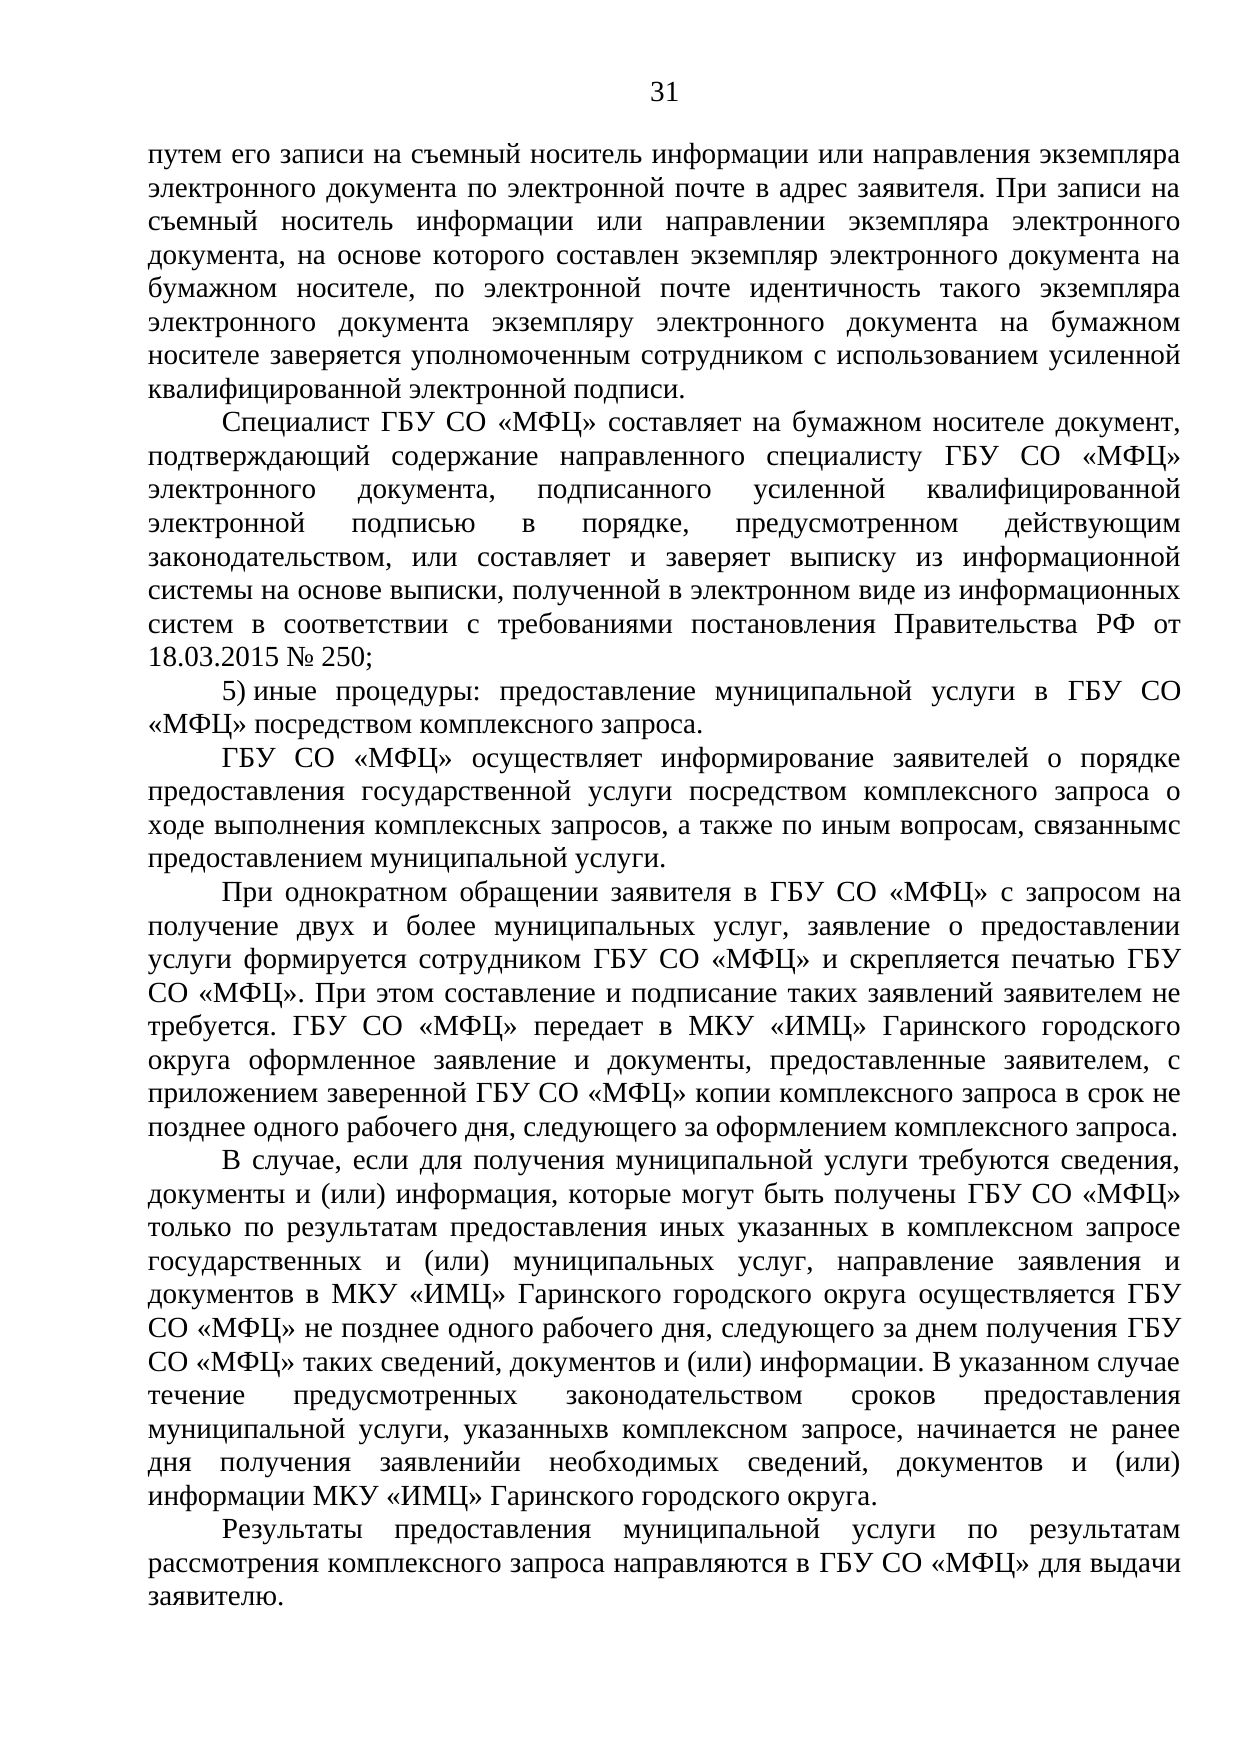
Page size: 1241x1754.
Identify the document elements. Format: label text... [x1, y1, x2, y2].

text В случае, если для получения муниципальной услуги требуются сведения, документы и (или) информация, которые могут быть получены ГБУ СО «МФЦ» только по результатам предоставления иных указанных в комплексном запросе государственных и (или) муниципальных услуг, направление заявления и документов в МКУ «ИМЦ» Гаринского городского округа осуществляется ГБУ СО «МФЦ» не позднее одного рабочего дня, следующего за днем получения ГБУ СО «МФЦ» таких сведений, документов и (или) информации. В указанном случае течение предусмотренных законодательством сроков предоставления муниципальной услуги, указанныхв комплексном запросе, начинается не ранее дня получения заявленийи необходимых сведений, документов и (или) информации МКУ «ИМЦ» Гаринского городского округа. [148, 1142, 1181, 1511]
text 5) иные процедуры: предоставление муниципальной услуги в ГБУ СО «МФЦ» посредством комплексного запроса. [148, 673, 1181, 740]
text Специалист ГБУ СО «МФЦ» составляет на бумажном носителе документ, подтверждающий содержание направленного специалисту ГБУ СО «МФЦ» электронного документа, подписанного усиленной квалифицированной электронной подписью в порядке, предусмотренном действующим законодательством, или составляет и заверяет выписку из информационной системы на основе выписки, полученной в электронном виде из информационных систем в соответствии с требованиями постановления Правительства РФ от 18.03.2015 № 250; [148, 404, 1181, 673]
text При однократном обращении заявителя в ГБУ СО «МФЦ» с запросом на получение двух и более муниципальных услуг, заявление о предоставлении услуги формируется сотрудником ГБУ СО «МФЦ» и скрепляется печатью ГБУ СО «МФЦ». При этом составление и подписание таких заявлений заявителем не требуется. ГБУ СО «МФЦ» передает в МКУ «ИМЦ» Гаринского городского округа оформленное заявление и документы, предоставленные заявителем, с приложением заверенной ГБУ СО «МФЦ» копии комплексного запроса в срок не позднее одного рабочего дня, следующего за оформлением комплексного запроса. [148, 874, 1181, 1142]
text Результаты предоставления муниципальной услуги по результатам рассмотрения комплексного запроса направляются в ГБУ СО «МФЦ» для выдачи заявителю. [148, 1511, 1181, 1612]
text путем его записи на съемный носитель информации или направления экземпляра электронного документа по электронной почте в адрес заявителя. При записи на съемный носитель информации или направлении экземпляра электронного документа, на основе которого составлен экземпляр электронного документа на бумажном носителе, по электронной почте идентичность такого экземпляра электронного документа экземпляру электронного документа на бумажном носителе заверяется уполномоченным сотрудником с использованием усиленной квалифицированной электронной подписи. [148, 136, 1181, 404]
text ГБУ СО «МФЦ» осуществляет информирование заявителей о порядке предоставления государственной услуги посредством комплексного запроса о ходе выполнения комплексных запросов, а также по иным вопросам, связаннымс предоставлением муниципальной услуги. [148, 740, 1181, 874]
